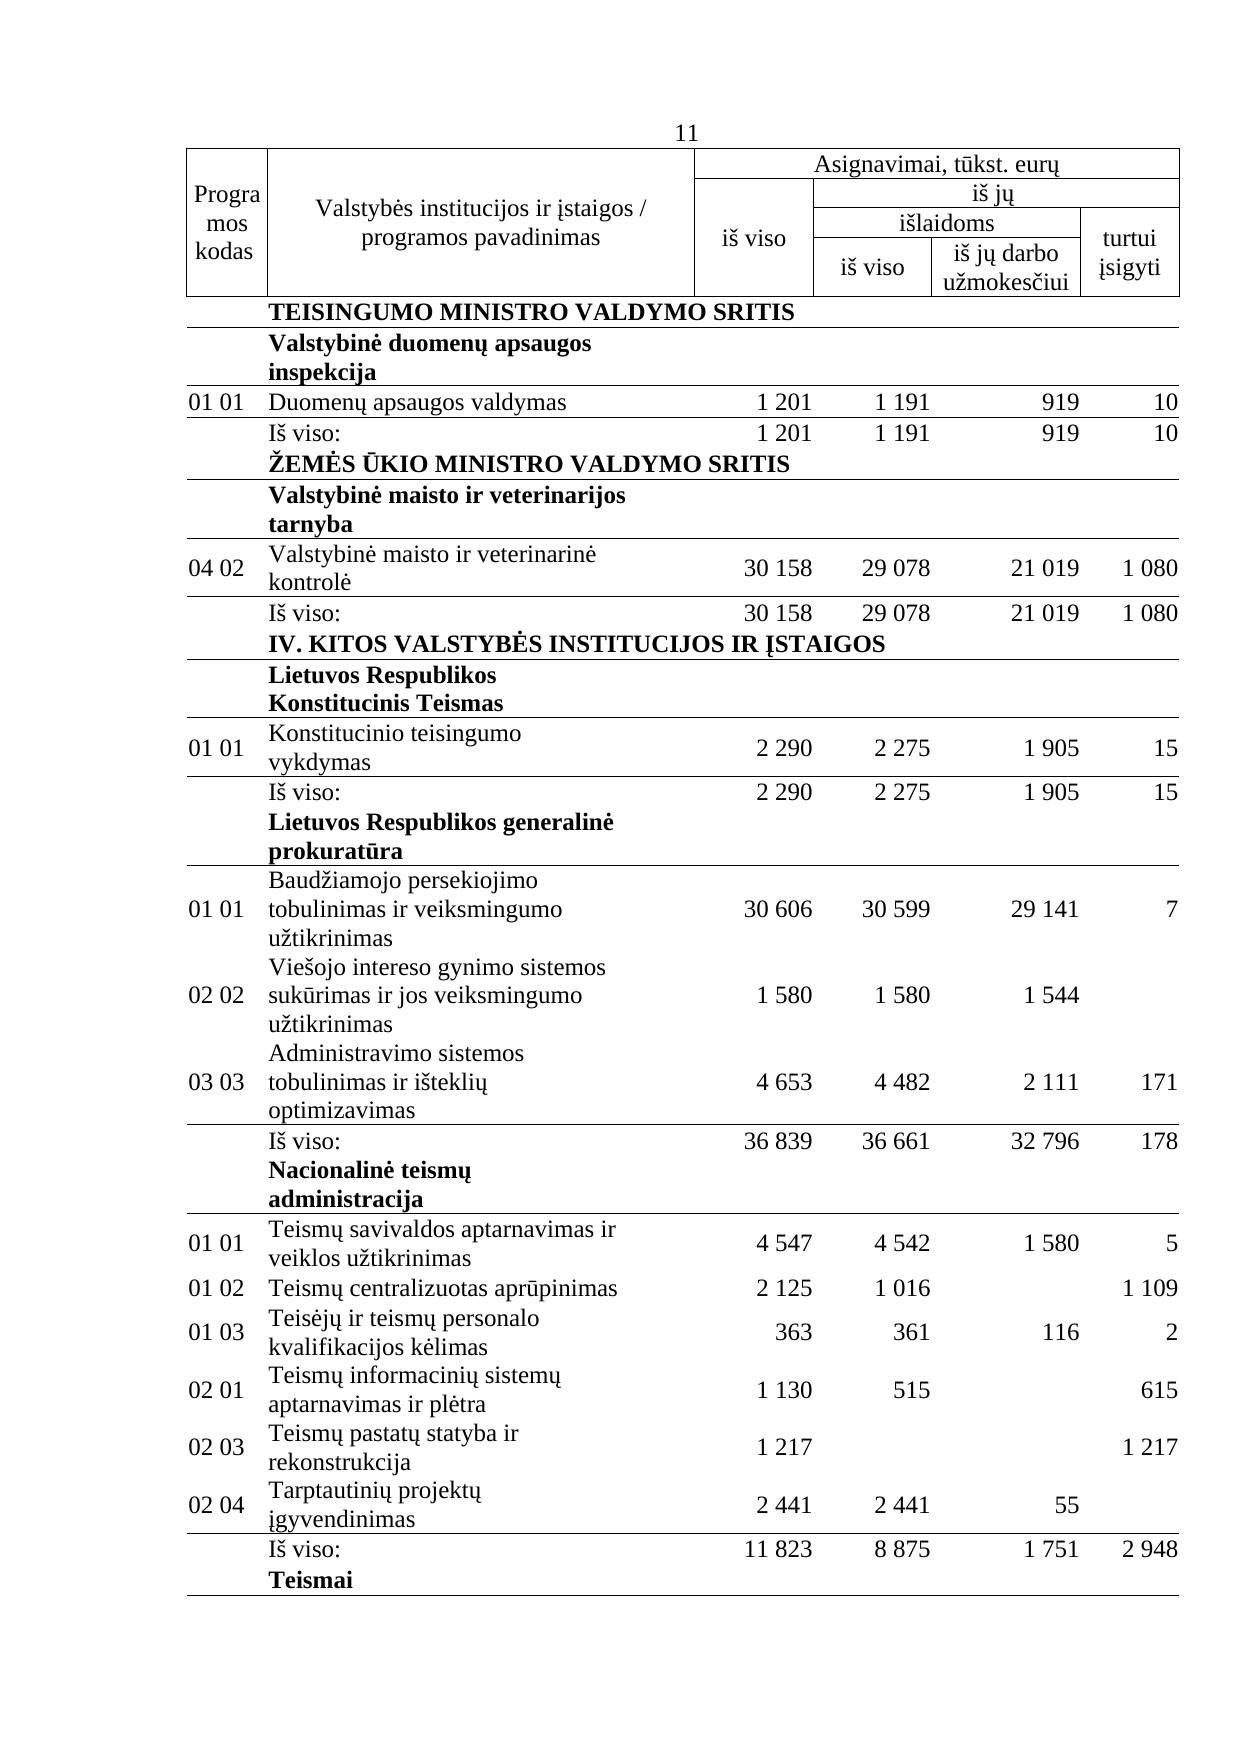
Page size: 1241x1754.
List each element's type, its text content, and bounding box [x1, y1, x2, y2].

table_cell 1 191 [813, 418, 931, 448]
table_cell 361 [813, 1303, 931, 1360]
table_cell 2 290 [694, 718, 813, 776]
table_cell Iš viso: [267, 418, 631, 448]
table_cell 1 217 [1080, 1418, 1179, 1475]
table_cell [931, 1360, 1080, 1418]
table_cell 1 905 [931, 777, 1080, 807]
table_cell [1080, 328, 1179, 385]
table_cell 30 606 [694, 866, 813, 952]
table_cell 1 580 [813, 952, 931, 1038]
table_cell 1 201 [694, 418, 813, 448]
table_cell 2 290 [694, 777, 813, 807]
table_cell 01 01 [187, 718, 267, 776]
table_cell [187, 328, 267, 385]
table_cell 2 111 [931, 1038, 1080, 1124]
table_cell [631, 1303, 694, 1360]
table_cell 4 653 [694, 1038, 813, 1124]
table_cell [187, 1125, 267, 1156]
table_cell 15 [1080, 718, 1179, 776]
table_cell [931, 1272, 1080, 1303]
table_cell 01 01 [187, 1214, 267, 1272]
table_cell [931, 1156, 1080, 1213]
table_cell 29 141 [931, 866, 1080, 952]
table_cell 4 542 [813, 1214, 931, 1272]
table_cell 29 078 [813, 539, 931, 596]
table_cell [631, 1156, 694, 1213]
table_cell 1 905 [931, 718, 1080, 776]
table_cell 919 [931, 386, 1080, 417]
table_cell iš jų darbo užmokesčiui [932, 238, 1080, 296]
table_cell [187, 480, 267, 538]
table_cell [694, 328, 813, 385]
table_cell Viešojo intereso gynimo sistemos sukūrimas ir jos veiksmingumo užtikrinimas [267, 952, 631, 1038]
table_cell [187, 807, 267, 864]
table_cell [187, 1564, 267, 1595]
table_cell [813, 1418, 931, 1475]
table_cell Konstitucinio teisingumo vykdymas [267, 718, 631, 776]
table_cell 8 875 [813, 1534, 931, 1564]
table_cell [694, 807, 813, 864]
table_cell Teismų savivaldos aptarnavimas ir veiklos užtikrinimas [267, 1214, 631, 1272]
table_cell Administravimo sistemos tobulinimas ir išteklių optimizavimas [267, 1038, 631, 1124]
table_cell turtui įsigyti [1081, 208, 1179, 296]
table_cell [187, 628, 267, 659]
table_cell 55 [931, 1475, 1080, 1533]
table_cell [631, 1475, 694, 1533]
table_cell 11 823 [694, 1534, 813, 1564]
table_cell 1 751 [931, 1534, 1080, 1564]
table_cell [1080, 480, 1179, 538]
table_cell 21 019 [931, 597, 1080, 627]
table_cell 02 03 [187, 1418, 267, 1475]
table_cell [631, 539, 694, 596]
table_cell [931, 480, 1080, 538]
table_cell Teismai [267, 1564, 631, 1595]
table_cell [631, 777, 694, 807]
table_cell [631, 418, 694, 448]
table_cell 1 217 [694, 1418, 813, 1475]
table_cell IV. KITOS VALSTYBĖS INSTITUCIJOS IR ĮSTAIGOS [267, 628, 1179, 659]
table_cell [813, 660, 931, 717]
table_cell 30 599 [813, 866, 931, 952]
table_cell Iš viso: [267, 1125, 631, 1156]
table_cell 2 [1080, 1303, 1179, 1360]
table_cell 36 839 [694, 1125, 813, 1156]
table_header Valstybės institucijos ir įstaigos / programos pavadinimas [268, 149, 694, 296]
table_cell Teismų centralizuotas aprūpinimas [267, 1272, 631, 1303]
table_cell Valstybinė maisto ir veterinarinė kontrolė [267, 539, 631, 596]
table_cell 5 [1080, 1214, 1179, 1272]
table_header Asignavimai, tūkst. eurų [695, 149, 1179, 177]
table_cell 1 109 [1080, 1272, 1179, 1303]
table_cell [694, 1156, 813, 1213]
table_header Programos kodas [187, 149, 267, 296]
table_cell [694, 1564, 813, 1595]
table_cell 1 201 [694, 386, 813, 417]
table_cell 2 275 [813, 777, 931, 807]
table_cell 4 547 [694, 1214, 813, 1272]
table_cell [631, 480, 694, 538]
table_cell [631, 386, 694, 417]
table_cell Lietuvos Respublikos generalinė prokuratūra [267, 807, 631, 864]
table_cell [813, 1156, 931, 1213]
table_cell 1 016 [813, 1272, 931, 1303]
table_cell Iš viso: [267, 597, 631, 627]
table_cell 1 580 [694, 952, 813, 1038]
table_cell Nacionalinė teismų administracija [267, 1156, 631, 1213]
table_cell [931, 660, 1080, 717]
table_cell [631, 1125, 694, 1156]
table_cell [631, 866, 694, 952]
table_cell 02 04 [187, 1475, 267, 1533]
table_cell 7 [1080, 866, 1179, 952]
table_cell iš viso [814, 238, 931, 296]
table_cell [631, 1564, 694, 1595]
table_cell [694, 480, 813, 538]
table_cell 1 130 [694, 1360, 813, 1418]
table_cell 32 796 [931, 1125, 1080, 1156]
table_cell 171 [1080, 1038, 1179, 1124]
table_cell [1080, 952, 1179, 1038]
table_cell 01 01 [187, 866, 267, 952]
table_cell [631, 1214, 694, 1272]
table_cell [813, 328, 931, 385]
table_cell [931, 1564, 1080, 1595]
table_cell [813, 480, 931, 538]
table_cell 01 03 [187, 1303, 267, 1360]
table_cell Tarptautinių projektų įgyvendinimas [267, 1475, 631, 1533]
table_cell 178 [1080, 1125, 1179, 1156]
table_cell išlaidoms [814, 208, 1080, 237]
table_cell 15 [1080, 777, 1179, 807]
table_cell [631, 1038, 694, 1124]
table_cell Valstybinė maisto ir veterinarijos tarnyba [267, 480, 631, 538]
table_cell [187, 1534, 267, 1564]
table_cell 919 [931, 418, 1080, 448]
table_cell [187, 418, 267, 448]
table_cell 1 191 [813, 386, 931, 417]
table_cell [1080, 807, 1179, 864]
table_cell 21 019 [931, 539, 1080, 596]
table_cell [813, 807, 931, 864]
table_cell [1080, 1564, 1179, 1595]
table_cell 01 02 [187, 1272, 267, 1303]
table_cell Teisėjų ir teismų personalo kvalifikacijos kėlimas [267, 1303, 631, 1360]
table_cell 01 01 [187, 386, 267, 417]
table_cell Lietuvos Respublikos Konstitucinis Teismas [267, 660, 631, 717]
table_cell 2 948 [1080, 1534, 1179, 1564]
table_cell Baudžiamojo persekiojimo tobulinimas ir veiksmingumo užtikrinimas [267, 866, 631, 952]
table_cell [1080, 1475, 1179, 1533]
table_cell [187, 597, 267, 627]
table_cell [187, 777, 267, 807]
table_cell 02 02 [187, 952, 267, 1038]
table_cell [813, 1564, 931, 1595]
table_cell 1 544 [931, 952, 1080, 1038]
table_cell Teismų pastatų statyba ir rekonstrukcija [267, 1418, 631, 1475]
table_cell [187, 297, 267, 327]
table_cell 615 [1080, 1360, 1179, 1418]
table_cell 2 125 [694, 1272, 813, 1303]
table_cell Iš viso: [267, 1534, 631, 1564]
table_cell 10 [1080, 386, 1179, 417]
table_cell [631, 660, 694, 717]
table_cell TEISINGUMO MINISTRO VALDYMO SRITIS [267, 297, 1179, 327]
table_cell 363 [694, 1303, 813, 1360]
table_cell [631, 1360, 694, 1418]
table_cell [631, 718, 694, 776]
table_cell [931, 328, 1080, 385]
table_cell [631, 952, 694, 1038]
table_cell 10 [1080, 418, 1179, 448]
table_cell 29 078 [813, 597, 931, 627]
table_cell [1080, 660, 1179, 717]
table_cell 04 02 [187, 539, 267, 596]
table_cell iš viso [695, 179, 813, 296]
table_cell 02 01 [187, 1360, 267, 1418]
table_cell [694, 660, 813, 717]
table_cell 1 080 [1080, 539, 1179, 596]
table_cell 36 661 [813, 1125, 931, 1156]
table_cell [631, 807, 694, 864]
table_cell [931, 1418, 1080, 1475]
table_cell [631, 1534, 694, 1564]
table_cell Duomenų apsaugos valdymas [267, 386, 631, 417]
table_cell 2 441 [813, 1475, 931, 1533]
table_cell 1 580 [931, 1214, 1080, 1272]
table_cell 2 275 [813, 718, 931, 776]
table_cell 116 [931, 1303, 1080, 1360]
table_cell 30 158 [694, 597, 813, 627]
table_cell [187, 1156, 267, 1213]
table_cell Valstybinė duomenų apsaugos inspekcija [267, 328, 631, 385]
table_cell 03 03 [187, 1038, 267, 1124]
table_cell [187, 448, 267, 479]
table_cell [1080, 1156, 1179, 1213]
table_cell Teismų informacinių sistemų aptarnavimas ir plėtra [267, 1360, 631, 1418]
table_cell ŽEMĖS ŪKIO MINISTRO VALDYMO SRITIS [267, 448, 1179, 479]
table_cell [187, 660, 267, 717]
table_cell [631, 328, 694, 385]
table_cell 515 [813, 1360, 931, 1418]
table_cell [631, 597, 694, 627]
table_cell Iš viso: [267, 777, 631, 807]
table_cell 2 441 [694, 1475, 813, 1533]
table_cell iš jų [814, 179, 1179, 207]
table_cell [931, 807, 1080, 864]
table_cell [631, 1418, 694, 1475]
table_cell 30 158 [694, 539, 813, 596]
table_cell 1 080 [1080, 597, 1179, 627]
table_cell 4 482 [813, 1038, 931, 1124]
table_cell [631, 1272, 694, 1303]
